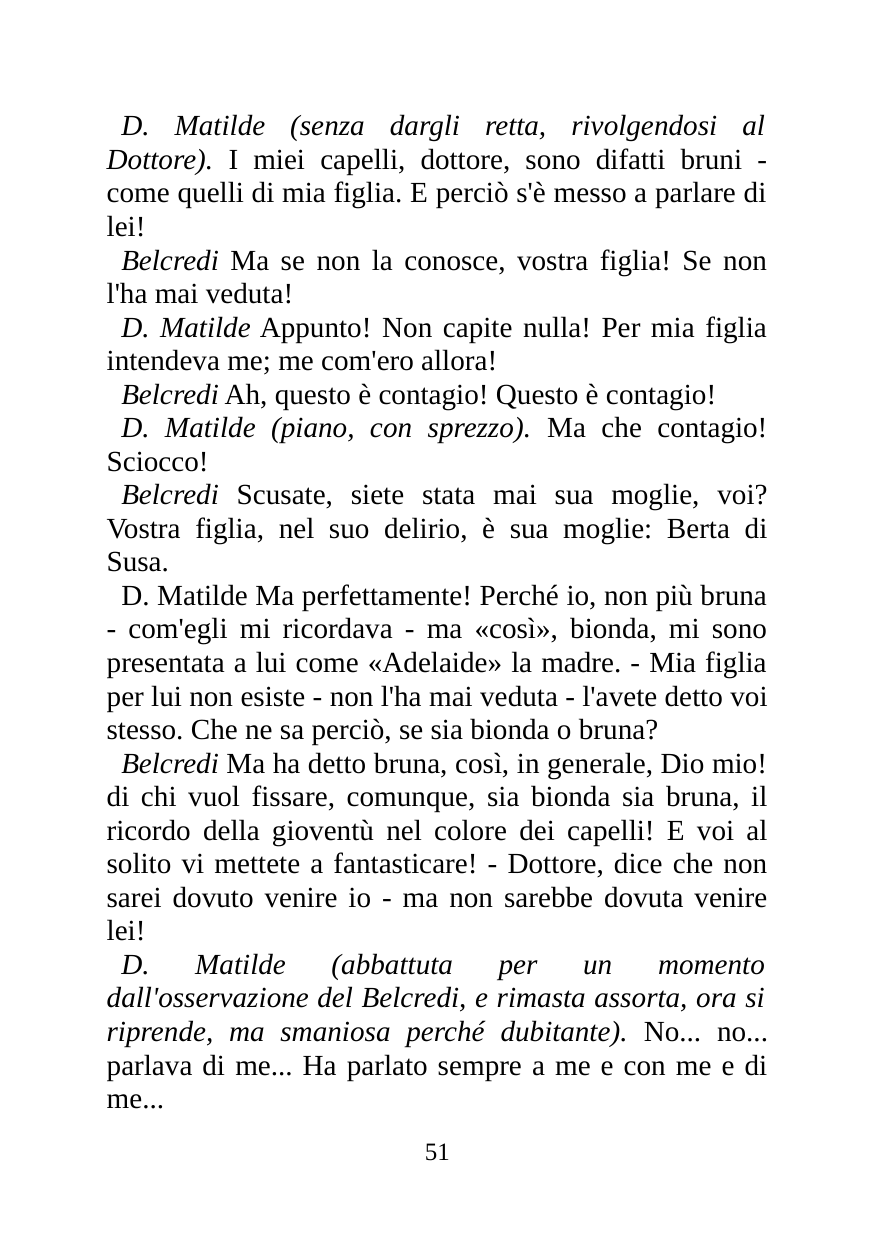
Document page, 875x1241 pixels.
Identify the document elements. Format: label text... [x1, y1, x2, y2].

text Belcredi Ah, questo è contagio! Questo è contagio! [106, 377, 768, 410]
text Belcredi Ma ha detto bruna, così, in generale, Dio mio! di chi vuol fissare, comunque, sia bionda sia bruna, il ricordo della gioventù nel colore dei capelli! E voi al solito vi mettete a fantasticare! - Dottore, dice che non sarei dovuto venire io - ma non sarebbe dovuta venire lei! [106, 746, 768, 947]
text D. Matilde (piano, con sprezzo). Ma che contagio! Sciocco! [106, 410, 768, 477]
text D. Matilde Ma perfettamente! Perché io, non più bruna - com'egli mi ricordava - ma «così», bionda, mi sono presentata a lui come «Adelaide» la madre. - Mia figlia per lui non esiste - non l'ha mai veduta - l'avete detto voi stesso. Che ne sa perciò, se sia bionda o bruna? [106, 578, 768, 746]
text D. Matilde Appunto! Non capite nulla! Per mia figlia intendeva me; me com'ero allora! [106, 310, 768, 377]
text D. Matilde (abbattuta per un momento dall'osservazione del Belcredi, e rimasta assorta, ora si riprende, ma smaniosa perché dubitante). No... no... parlava di me... Ha parlato sempre a me e con me e di me... [106, 947, 768, 1115]
text Belcredi Ma se non la conosce, vostra figlia! Se non l'ha mai veduta! [106, 243, 768, 310]
text Belcredi Scusate, siete stata mai sua moglie, voi? Vostra figlia, nel suo delirio, è sua moglie: Berta di Susa. [106, 477, 768, 578]
text D. Matilde (senza dargli retta, rivolgendosi al Dottore). I miei capelli, dottore, sono difatti bruni - come quelli di mia figlia. E perciò s'è messo a parlare di lei! [106, 108, 768, 243]
